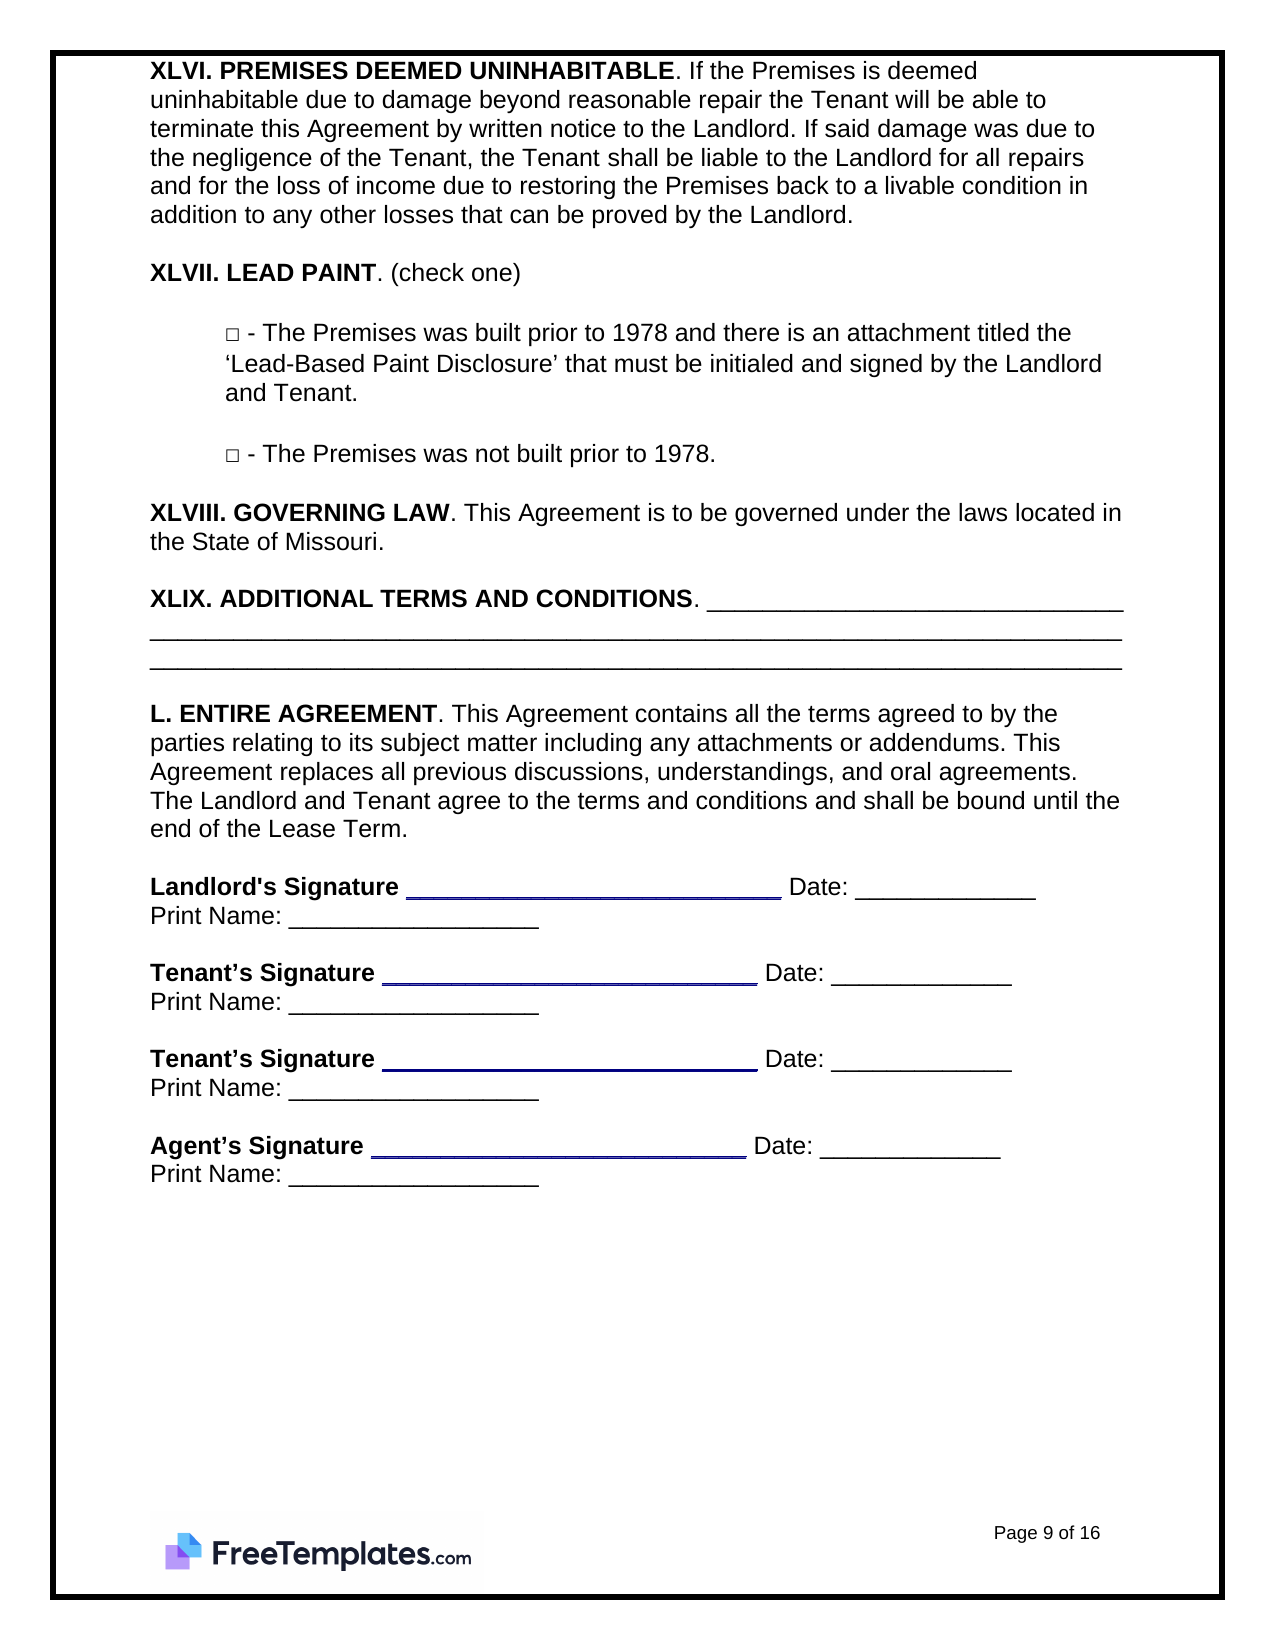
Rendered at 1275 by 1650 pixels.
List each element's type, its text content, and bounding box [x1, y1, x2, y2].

text Tenant’s Signature ___________________________ Date: _____________ [150, 958, 1125, 987]
text XLVII. LEAD PAINT. (check one) [150, 257, 1125, 286]
text ______________________________________________________________________ [150, 613, 1125, 642]
text Print Name: __________________ [150, 987, 1125, 1016]
text ______________________________________________________________________ [150, 642, 1125, 671]
text Print Name: __________________ [150, 1159, 1125, 1188]
text XLVI. PREMISES DEEMED UNINHABITABLE. If the Premises is deemed uninhabitable due to damage beyond reasonable repair the Tenant will be able to terminate this Agreement by written notice to the Landlord. If said damage was due to the negligence of the Tenant, the Tenant shall be liable to the Landlord for all repairs and for the loss of income due to restoring the Premises back to a livable condition in addition to any other losses that can be proved by the Landlord. [150, 56, 1125, 229]
text Agent’s Signature ___________________________ Date: _____________ [150, 1131, 1125, 1159]
text ☐ - The Premises was built prior to 1978 and there is an attachment titled the ‘Lead-Based Paint Disclosure’ that must be initialed and signed by the Landlord and Tenant. [225, 315, 1125, 407]
text XLVIII. GOVERNING LAW. This Agreement is to be governed under the laws located in the State of Missouri. [150, 498, 1125, 556]
text Landlord's Signature ___________________________ Date: _____________ [150, 872, 1125, 901]
text ☐ - The Premises was not built prior to 1978. [225, 435, 1125, 469]
text L. ENTIRE AGREEMENT. This Agreement contains all the terms agreed to by the parties relating to its subject matter including any attachments or addendums. This Agreement replaces all previous discussions, understandings, and oral agreements. The Landlord and Tenant agree to the terms and conditions and shall be bound until the end of the Lease Term. [150, 699, 1125, 843]
text XLIX. ADDITIONAL TERMS AND CONDITIONS. ______________________________ [150, 584, 1125, 613]
text Tenant’s Signature ___________________________ Date: _____________ [150, 1044, 1125, 1073]
text Print Name: __________________ [150, 901, 1125, 929]
text Print Name: __________________ [150, 1073, 1125, 1102]
